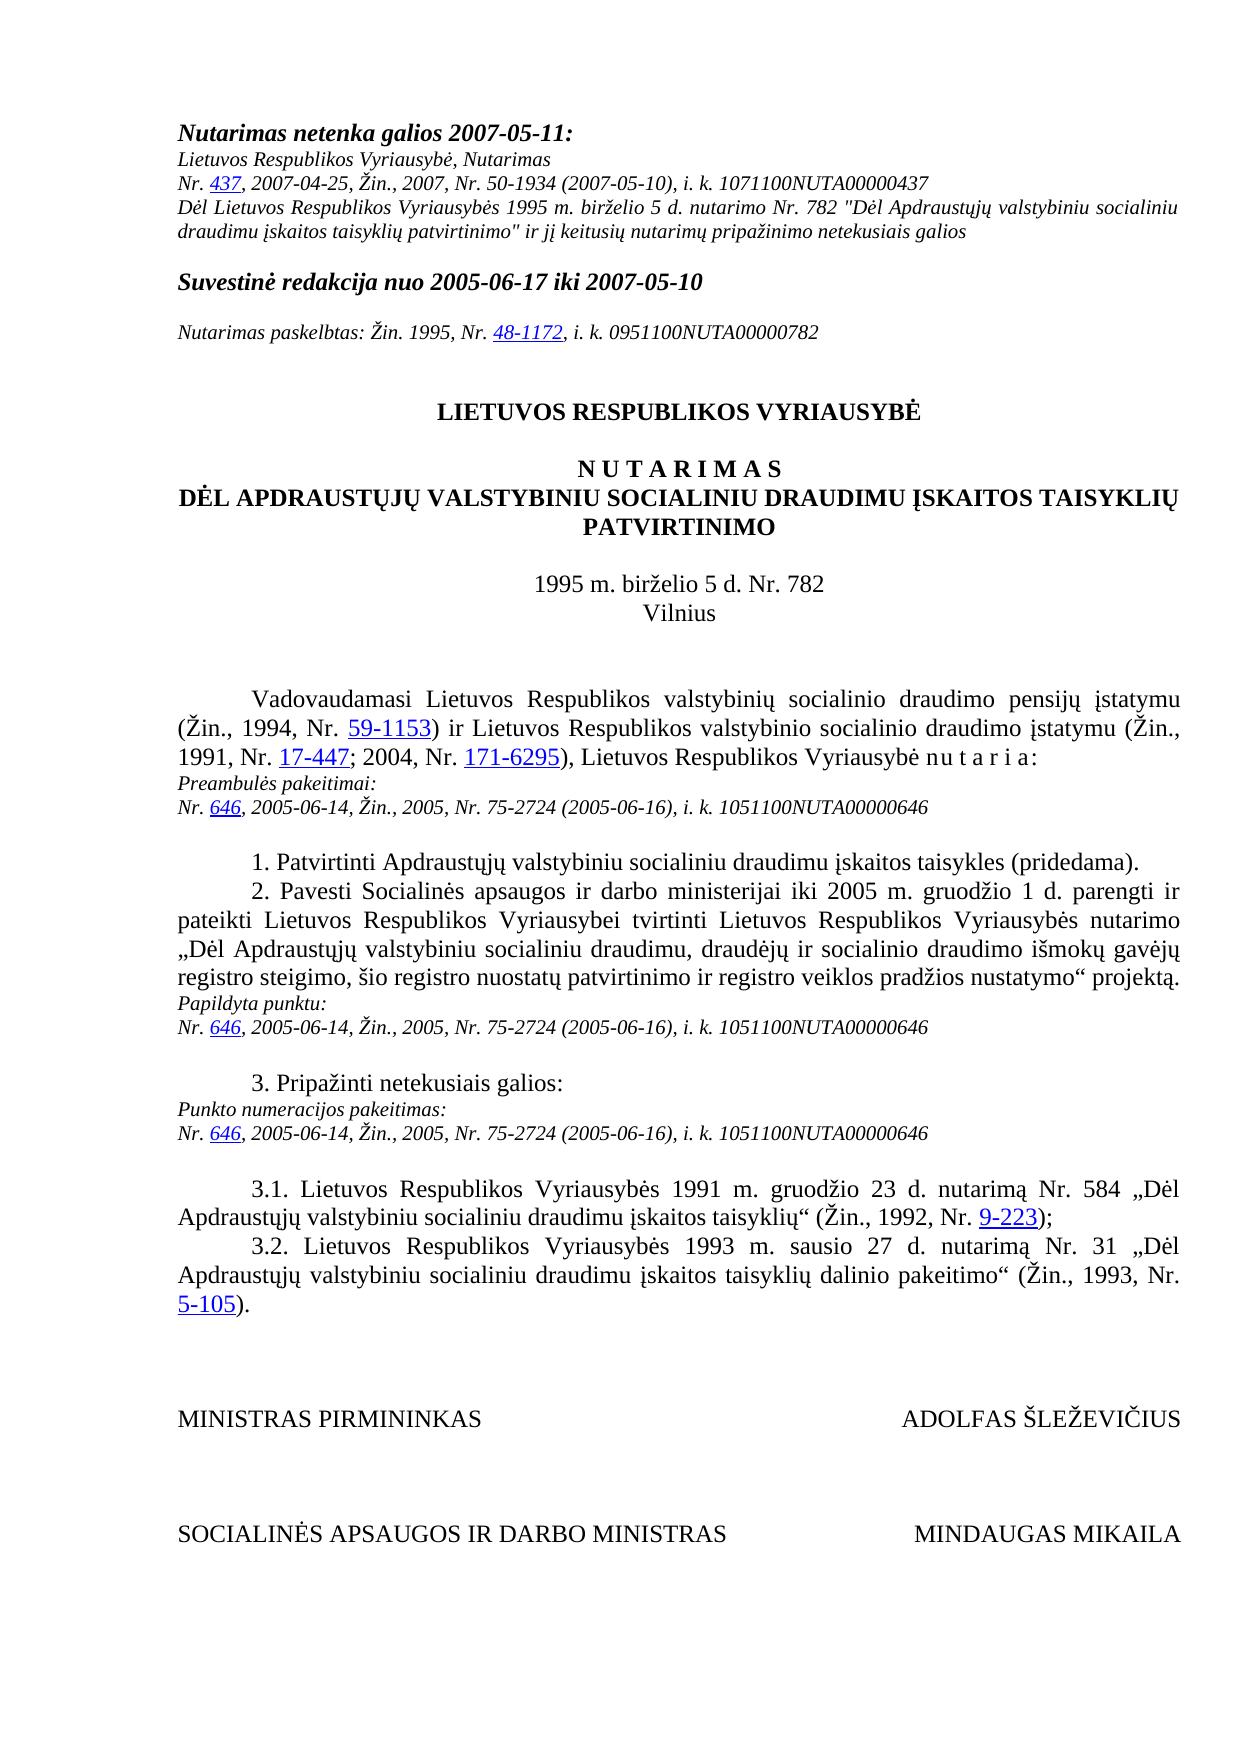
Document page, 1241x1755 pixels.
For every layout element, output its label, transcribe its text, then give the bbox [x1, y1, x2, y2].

text Vadovaudamasi Lietuvos Respublikos valstybinių socialinio draudimo pensijų įstatymu (Žin., 1994, Nr. 59-1153) ir Lietuvos Respublikos valstybinio socialinio draudimo įstatymu (Žin., 1991, Nr. 17-447; 2004, Nr. 171-6295), Lietuvos Respublikos Vyriausybė nutaria: [177, 684, 1181, 771]
text 3.2. Lietuvos Respublikos Vyriausybės 1993 m. sausio 27 d. nutarimą Nr. 31 „Dėl Apdraustųjų valstybiniu socialiniu draudimu įskaitos taisyklių dalinio pakeitimo“ (Žin., 1993, Nr. 5-105). [177, 1231, 1181, 1317]
text Preambulės pakeitimai: [177, 771, 1181, 795]
text Vilnius [177, 598, 1181, 627]
text Nr. 437, 2007-04-25, Žin., 2007, Nr. 50-1934 (2007-05-10), i. k. 1071100NUTA00000437 [177, 171, 1181, 195]
text Nr. 646, 2005-06-14, Žin., 2005, Nr. 75-2724 (2005-06-16), i. k. 1051100NUTA00000646 [177, 795, 1181, 819]
text Punkto numeracijos pakeitimas: [177, 1097, 1181, 1121]
text 1. Patvirtinti Apdraustųjų valstybiniu socialiniu draudimu įskaitos taisykles (pridedama). [177, 847, 1181, 876]
text Nutarimas netenka galios 2007-05-11: [177, 118, 1181, 147]
text Dėl Lietuvos Respublikos Vyriausybės 1995 m. birželio 5 d. nutarimo Nr. 782 "Dėl Apdraustųjų valstybiniu socialiniu draudimu įskaitos taisyklių patvirtinimo" ir jį keitusių nutarimų pripažinimo netekusiais galios [177, 195, 1181, 243]
text LIETUVOS RESPUBLIKOS VYRIAUSYBĖ [177, 397, 1181, 426]
text Suvestinė redakcija nuo 2005-06-17 iki 2007-05-10 [177, 267, 1181, 296]
text Papildyta punktu: [177, 991, 1181, 1015]
text 3.1. Lietuvos Respublikos Vyriausybės 1991 m. gruodžio 23 d. nutarimą Nr. 584 „Dėl Apdraustųjų valstybiniu socialiniu draudimu įskaitos taisyklių“ (Žin., 1992, Nr. 9-223); [177, 1174, 1181, 1231]
text DĖL APDRAUSTŲJŲ VALSTYBINIU SOCIALINIU DRAUDIMU ĮSKAITOS TAISYKLIŲ PATVIRTINIMO [177, 483, 1181, 541]
text SOCIALINĖS APSAUGOS IR DARBO MINISTRAS MINDAUGAS MIKAILA [177, 1519, 1181, 1547]
text MINISTRAS PIRMININKAS ADOLFAS ŠLEŽEVIČIUS [177, 1404, 1181, 1432]
text Nr. 646, 2005-06-14, Žin., 2005, Nr. 75-2724 (2005-06-16), i. k. 1051100NUTA00000646 [177, 1015, 1181, 1039]
text Lietuvos Respublikos Vyriausybė, Nutarimas [177, 147, 1181, 171]
text 1995 m. birželio 5 d. Nr. 782 [177, 569, 1181, 598]
text N U T A R I M A S [177, 454, 1181, 483]
text 2. Pavesti Socialinės apsaugos ir darbo ministerijai iki 2005 m. gruodžio 1 d. parengti ir pateikti Lietuvos Respublikos Vyriausybei tvirtinti Lietuvos Respublikos Vyriausybės nutarimo „Dėl Apdraustųjų valstybiniu socialiniu draudimu, draudėjų ir socialinio draudimo išmokų gavėjų registro steigimo, šio registro nuostatų patvirtinimo ir registro veiklos pradžios nustatymo“ projektą. [177, 876, 1181, 991]
text Nr. 646, 2005-06-14, Žin., 2005, Nr. 75-2724 (2005-06-16), i. k. 1051100NUTA00000646 [177, 1121, 1181, 1145]
text Nutarimas paskelbtas: Žin. 1995, Nr. 48-1172, i. k. 0951100NUTA00000782 [177, 320, 1181, 344]
text 3. Pripažinti netekusiais galios: [177, 1068, 1181, 1097]
